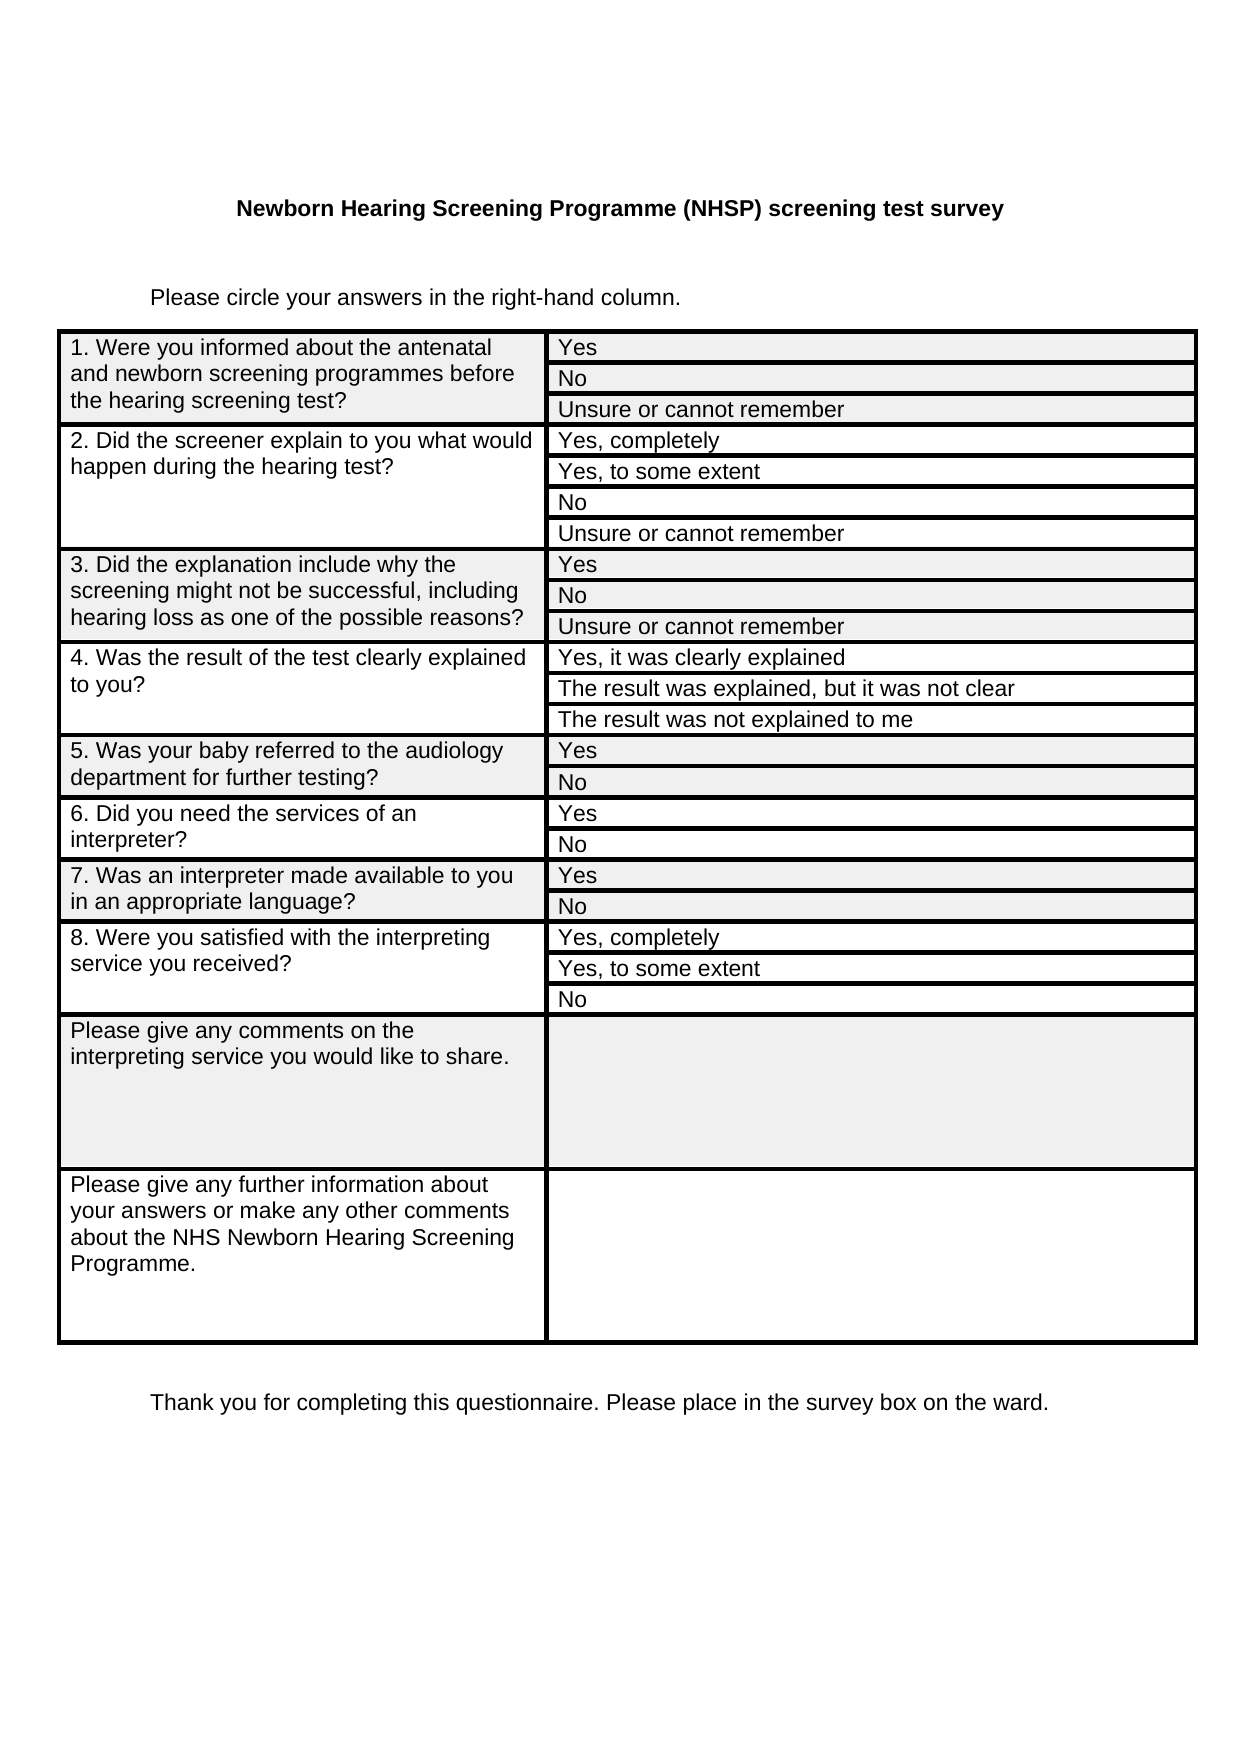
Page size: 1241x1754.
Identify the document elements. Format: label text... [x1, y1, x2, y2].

table_cell Yes [549, 800, 1194, 826]
table_cell Yes [549, 551, 1194, 577]
table_header 1. Were you informed about the antenatal and newborn screening programmes before the hearing screening test? [61, 334, 544, 422]
table_cell 3. Did the explanation include why the screening might not be successful, including hearing loss as one of the possible reasons? [61, 551, 544, 639]
table_cell No [549, 768, 1194, 795]
table_cell 2. Did the screener explain to you what would happen during the hearing test? [61, 427, 544, 546]
table_cell Yes, it was clearly explained [549, 644, 1194, 671]
table_cell Please give any comments on the interpreting service you would like to share. [61, 1017, 544, 1166]
text Please circle your answers in the right-hand column. [150, 284, 1090, 311]
table_cell [549, 1017, 1194, 1166]
table_cell No [549, 582, 1194, 608]
table_header Yes [549, 334, 1194, 360]
table_cell [549, 1171, 1194, 1340]
table_cell 5. Was your baby referred to the audiology department for further testing? [61, 737, 544, 795]
table_cell Yes, to some extent [549, 458, 1194, 484]
table_cell Yes, to some extent [549, 955, 1194, 981]
table_cell Unsure or cannot remember [549, 613, 1194, 639]
table_cell 7. Was an interpreter made available to you in an appropriate language? [61, 862, 544, 919]
table_cell The result was explained, but it was not clear [549, 675, 1194, 702]
table_cell Please give any further information about your answers or make any other comments about the NHS Newborn Hearing Screening Programme. [61, 1171, 544, 1340]
table_cell No [549, 831, 1194, 857]
text Newborn Hearing Screening Programme (NHSP) screening test survey [150, 195, 1090, 221]
table_cell Yes [549, 862, 1194, 888]
table_cell 8. Were you satisfied with the interpreting service you received? [61, 924, 544, 1012]
table_cell The result was not explained to me [549, 706, 1194, 733]
table_cell Yes, completely [549, 924, 1194, 950]
table_cell No [549, 365, 1194, 391]
table_cell Yes, completely [549, 427, 1194, 453]
table_cell Unsure or cannot remember [549, 396, 1194, 422]
table_cell No [549, 893, 1194, 919]
table_cell Unsure or cannot remember [549, 520, 1194, 546]
table_cell 4. Was the result of the test clearly explained to you? [61, 644, 544, 733]
table_cell Yes [549, 737, 1194, 764]
table_cell No [549, 986, 1194, 1012]
table_cell 6. Did you need the services of an interpreter? [61, 800, 544, 857]
text Thank you for completing this questionnaire. Please place in the survey box on the ward. [150, 1389, 1090, 1416]
table_cell No [549, 489, 1194, 515]
